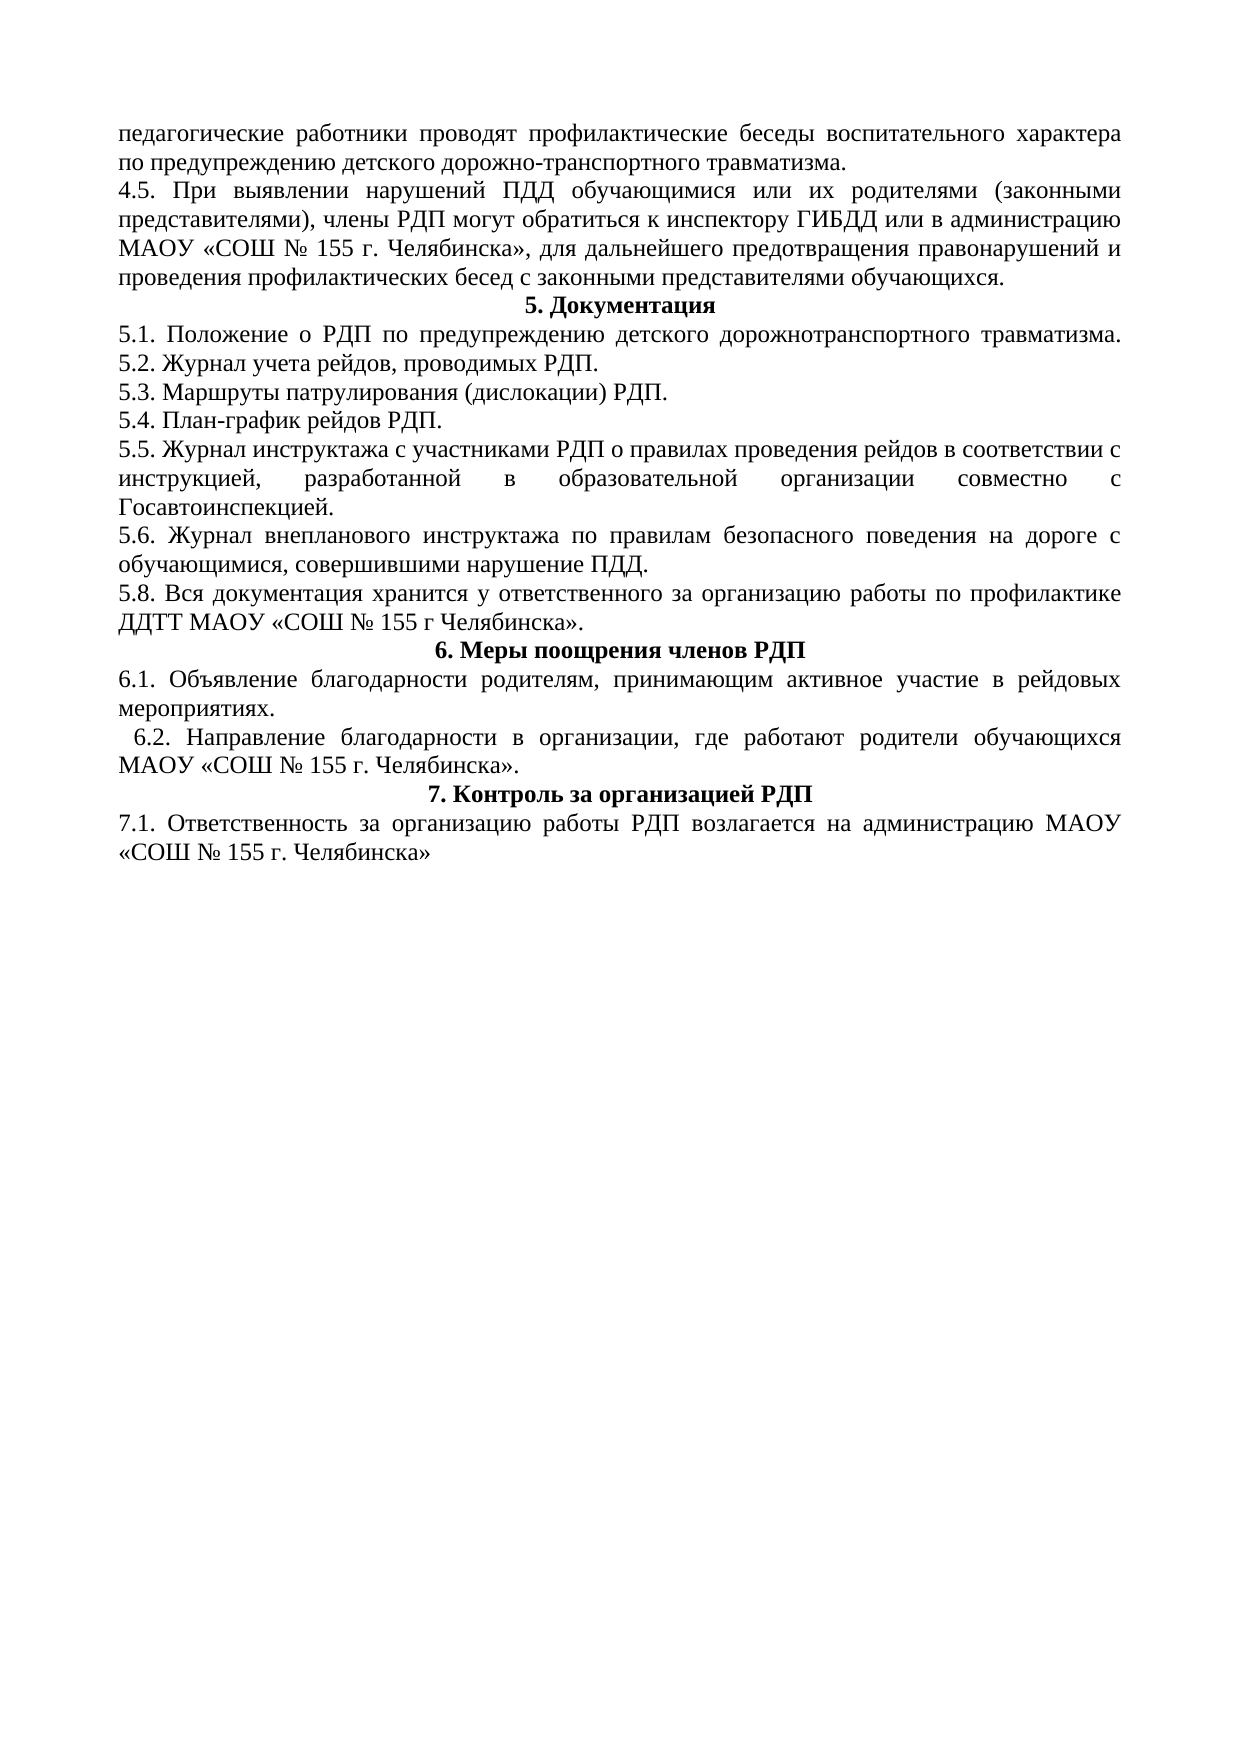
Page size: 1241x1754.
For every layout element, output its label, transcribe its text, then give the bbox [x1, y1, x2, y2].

text 6.1. Объявление благодарности родителям, принимающим активное участие в рейдовых мероприятиях. [118, 664, 1122, 722]
text 4.5. При выявлении нарушений ПДД обучающимися или их родителями (законными представителями), члены РДП могут обратиться к инспектору ГИБДД или в администрацию МАОУ «СОШ № 155 г. Челябинска», для дальнейшего предотвращения правонарушений и проведения профилактических бесед с законными представителями обучающихся. [118, 176, 1122, 291]
text педагогические работники проводят профилактические беседы воспитательного характера по предупреждению детского дорожно-транспортного травматизма. [118, 118, 1122, 176]
text 5.3. Маршруты патрулирования (дислокации) РДП. [118, 377, 1122, 406]
text 5.1. Положение о РДП по предупреждению детского дорожнотранспортного травматизма. 5.2. Журнал учета рейдов, проводимых РДП. [118, 319, 1122, 377]
text 5.5. Журнал инструктажа с участниками РДП о правилах проведения рейдов в соответствии с инструкцией, разработанной в образовательной организации совместно с Госавтоинспекцией. [118, 434, 1122, 521]
text 7. Контроль за организацией РДП [118, 779, 1122, 808]
text 6. Меры поощрения членов РДП [118, 636, 1122, 664]
text 5.8. Вся документация хранится у ответственного за организацию работы по профилактике ДДТТ МАОУ «СОШ № 155 г Челябинска». [118, 578, 1122, 636]
text 5. Документация [118, 291, 1122, 319]
text 5.4. План-график рейдов РДП. [118, 406, 1122, 434]
text 6.2. Направление благодарности в организации, где работают родители обучающихся МАОУ «СОШ № 155 г. Челябинска». [118, 722, 1122, 779]
text 5.6. Журнал внепланового инструктажа по правилам безопасного поведения на дороге с обучающимися, совершившими нарушение ПДД. [118, 521, 1122, 578]
text 7.1. Ответственность за организацию работы РДП возлагается на администрацию МАОУ «СОШ № 155 г. Челябинска» [118, 808, 1122, 866]
